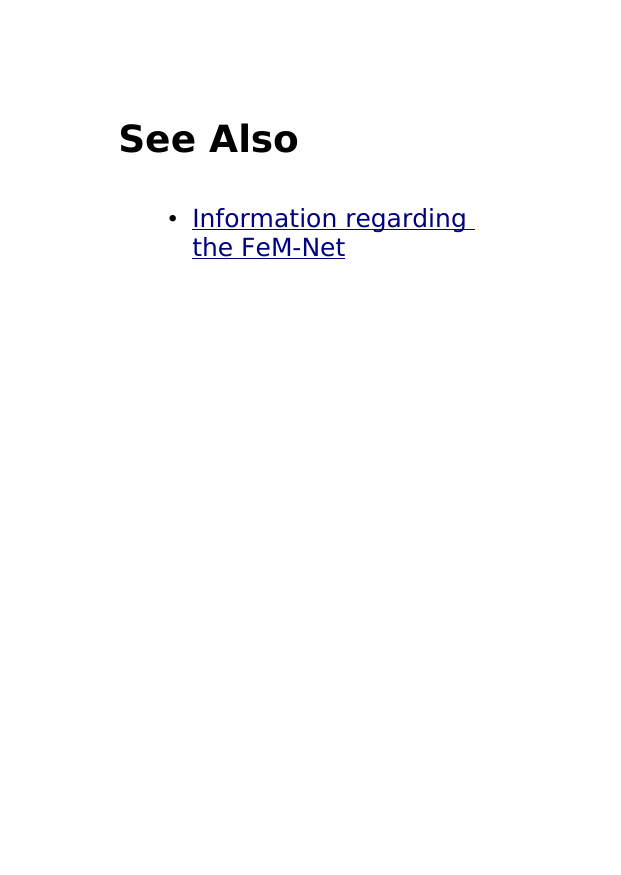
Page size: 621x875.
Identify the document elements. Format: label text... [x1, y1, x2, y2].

subtitle See Also [118, 118, 502, 162]
list Information regarding the FeM-Net [177, 204, 502, 262]
